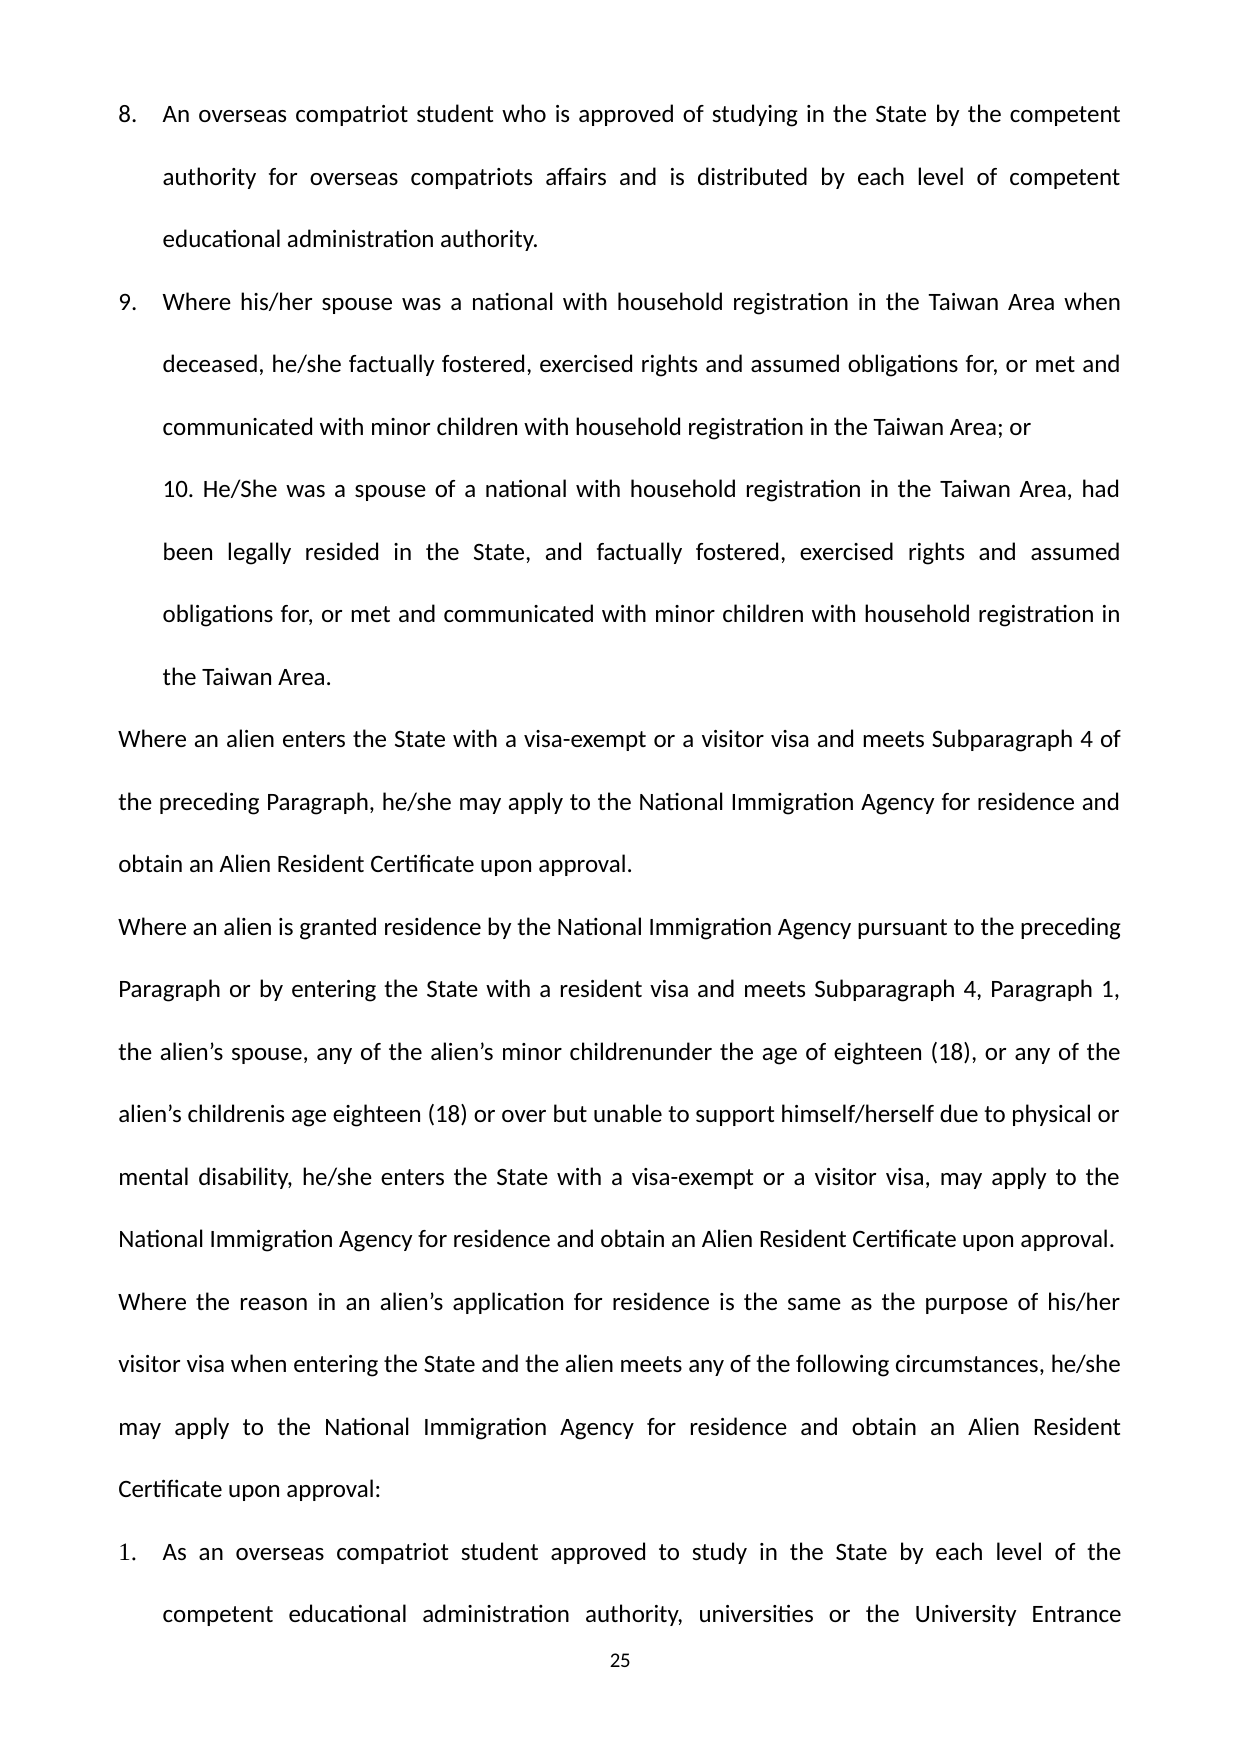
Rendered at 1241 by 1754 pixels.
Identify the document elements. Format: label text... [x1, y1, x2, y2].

list As an overseas compatriot student approved to study in the State by each level of the competent educational administration authority, universities or the University Entrance [118, 1509, 1122, 1634]
text Where the reason in an alien’s application for residence is the same as the purpose of his/her visitor visa when entering the State and the alien meets any of the following circumstances, he/she may apply to the National Immigration Agency for residence and obtain an Alien Resident Certificate upon approval: [118, 1259, 1122, 1509]
text Where an alien is granted residence by the National Immigration Agency pursuant to the preceding Paragraph or by entering the State with a resident visa and meets Subparagraph 4, Paragraph 1, the alien’s spouse, any of the alien’s minor childrenunder the age of eighteen (18), or any of the alien’s childrenis age eighteen (18) or over but unable to support himself/herself due to physical or mental disability, he/she enters the State with a visa-exempt or a visitor visa, may apply to the National Immigration Agency for residence and obtain an Alien Resident Certificate upon approval. [118, 884, 1122, 1259]
list Where his/her spouse was a national with household registration in the Taiwan Area when deceased, he/she factually fostered, exercised rights and assumed obligations for, or met and communicated with minor children with household registration in the Taiwan Area; or [118, 259, 1122, 447]
list An overseas compatriot student who is approved of studying in the State by the competent authority for overseas compatriots affairs and is distributed by each level of competent educational administration authority. [118, 72, 1122, 259]
text Where an alien enters the State with a visa-exempt or a visitor visa and meets Subparagraph 4 of the preceding Paragraph, he/she may apply to the National Immigration Agency for residence and obtain an Alien Resident Certificate upon approval. [118, 697, 1122, 884]
text 10. He/She was a spouse of a national with household registration in the Taiwan Area, had been legally resided in the State, and factually fostered, exercised rights and assumed obligations for, or met and communicated with minor children with household registration in the Taiwan Area. [162, 447, 1122, 697]
